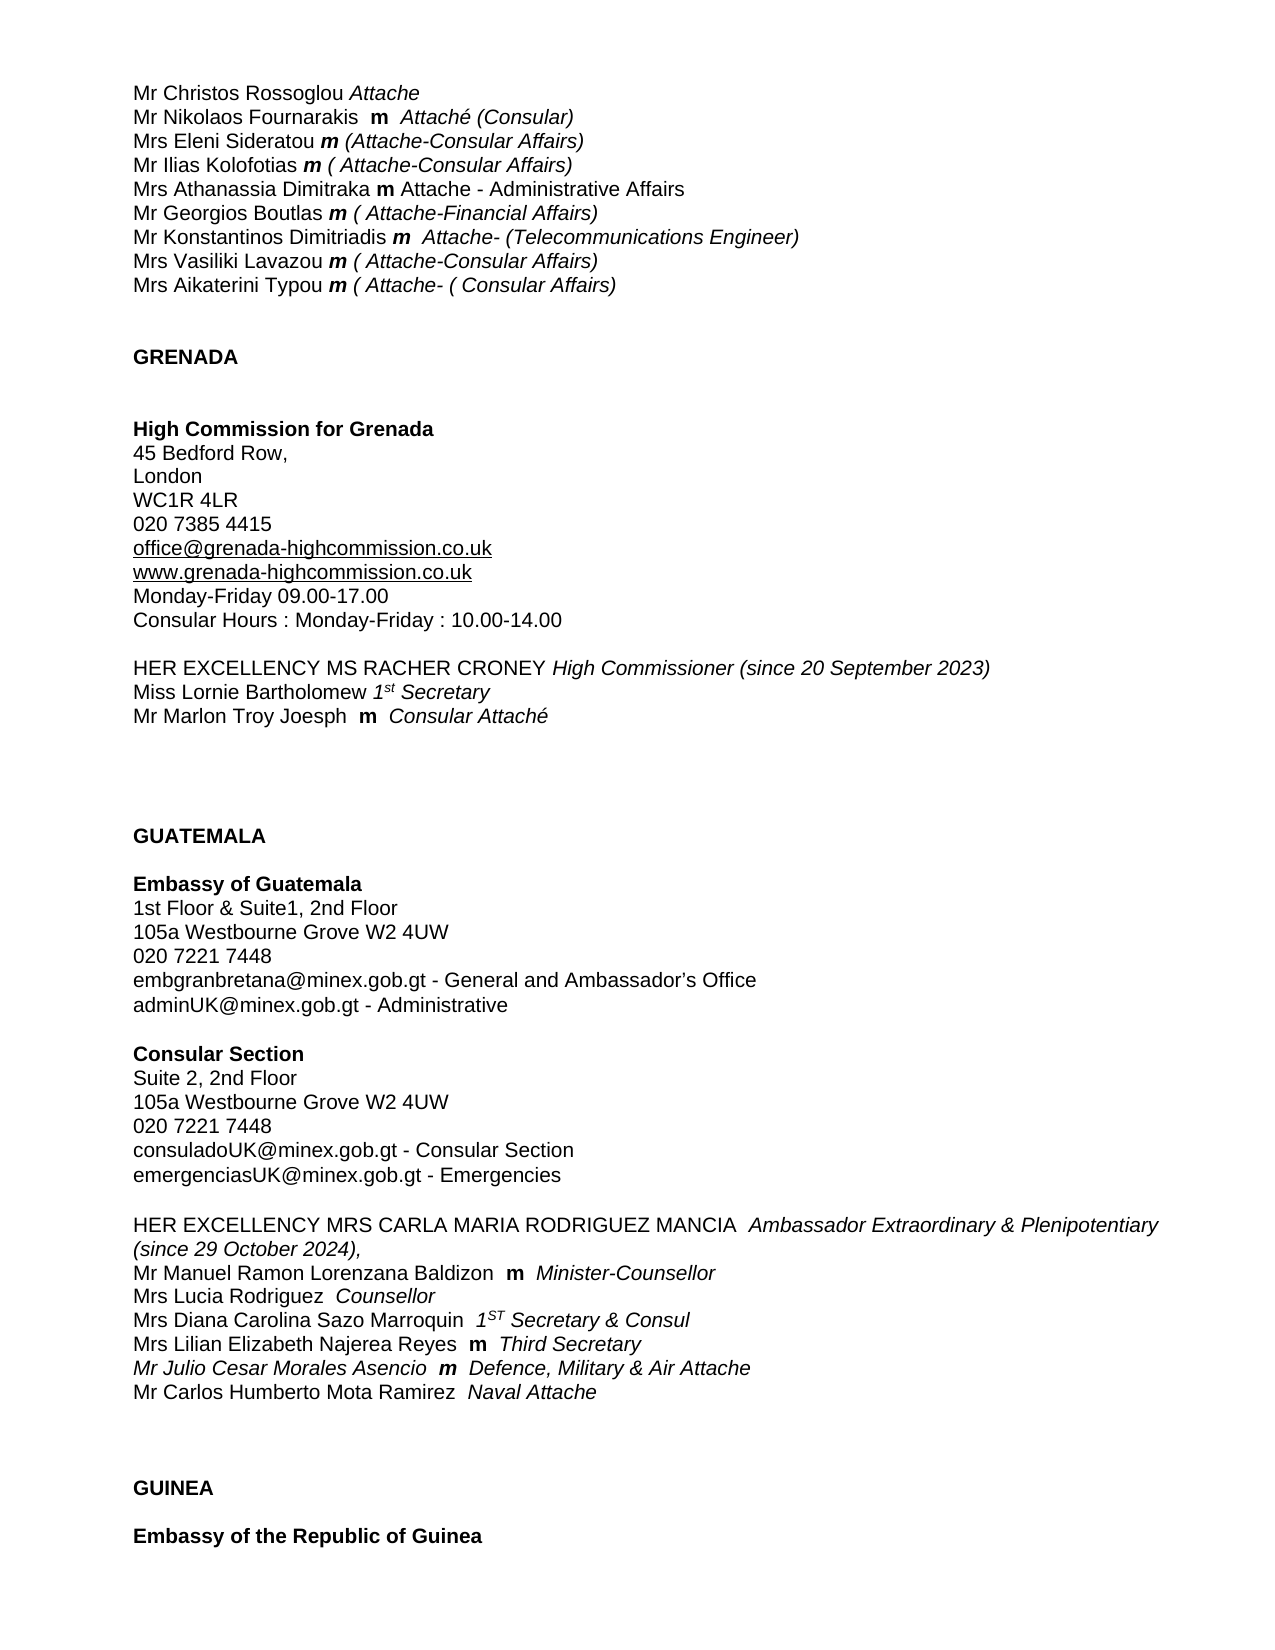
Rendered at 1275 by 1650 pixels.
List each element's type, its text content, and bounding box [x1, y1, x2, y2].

text HER EXCELLENCY MS RACHER CRONEY High Commissioner (since 20 September 2023) [133, 656, 1181, 680]
text Consular Section [133, 1042, 1181, 1066]
text Mrs Athanassia Dimitraka m Attache - Administrative Affairs [133, 177, 1181, 201]
text Mrs Vasiliki Lavazou m ( Attache-Consular Affairs) [133, 249, 1181, 273]
text GUINEA [133, 1476, 1181, 1500]
text Mrs Eleni Sideratou m (Attache-Consular Affairs) [133, 129, 1181, 153]
text 020 7221 7448 [133, 943, 1181, 967]
text Mrs Lilian Elizabeth Najerea Reyes m Third Secretary [133, 1332, 1181, 1356]
text Mr Manuel Ramon Lorenzana Baldizon m Minister-Counsellor [133, 1260, 1181, 1284]
text embgranbretana@minex.gob.gt - General and Ambassador’s Office [133, 967, 1181, 991]
text 45 Bedford Row, [133, 440, 1181, 464]
text Mrs Lucia Rodriguez Counsellor [133, 1284, 1181, 1308]
text Mr Carlos Humberto Mota Ramirez Naval Attache [133, 1380, 1181, 1404]
text Mr Marlon Troy Joesph m Consular Attaché [133, 704, 1181, 728]
text www.grenada-highcommission.co.uk [133, 560, 1181, 584]
text Consular Hours : Monday-Friday : 10.00-14.00 [133, 608, 1181, 632]
text High Commission for Grenada [133, 416, 1181, 440]
text Embassy of the Republic of Guinea [133, 1524, 1181, 1548]
text Mr Ilias Kolofotias m ( Attache-Consular Affairs) [133, 153, 1181, 177]
text 1st Floor & Suite1, 2nd Floor [133, 896, 1181, 919]
text Monday-Friday 09.00-17.00 [133, 584, 1181, 608]
text 020 7385 4415 [133, 512, 1181, 536]
text Mr Julio Cesar Morales Asencio m Defence, Military & Air Attache [133, 1356, 1181, 1380]
text 020 7221 7448 [133, 1114, 1181, 1138]
text Mr Nikolaos Fournarakis m Attaché (Consular) [133, 105, 1181, 129]
text emergenciasUK@minex.gob.gt - Emergencies [133, 1163, 1181, 1187]
text Miss Lornie Bartholomew 1st Secretary [133, 680, 1181, 704]
text Mr Georgios Boutlas m ( Attache-Financial Affairs) [133, 201, 1181, 225]
text Mr Konstantinos Dimitriadis m Attache- (Telecommunications Engineer) [133, 225, 1181, 249]
text Mrs Aikaterini Typou m ( Attache- ( Consular Affairs) [133, 273, 1181, 297]
text Suite 2, 2nd Floor [133, 1066, 1181, 1090]
text London [133, 464, 1181, 488]
text GRENADA [133, 344, 1181, 368]
text GUATEMALA [133, 824, 1181, 848]
text Mrs Diana Carolina Sazo Marroquin 1ST Secretary & Consul [133, 1308, 1181, 1332]
text office@grenada-highcommission.co.uk [133, 536, 1181, 560]
text Mr Christos Rossoglou Attache [133, 81, 1181, 105]
text 105a Westbourne Grove W2 4UW [133, 919, 1181, 943]
text HER EXCELLENCY MRS CARLA MARIA RODRIGUEZ MANCIA Ambassador Extraordinary & Plenipotentiary (since 29 October 2024), [133, 1212, 1181, 1260]
text adminUK@minex.gob.gt - Administrative [133, 993, 1181, 1017]
text Embassy of Guatemala [133, 872, 1181, 896]
text consuladoUK@minex.gob.gt - Consular Section [133, 1138, 1181, 1162]
text 105a Westbourne Grove W2 4UW [133, 1090, 1181, 1114]
text WC1R 4LR [133, 488, 1181, 512]
